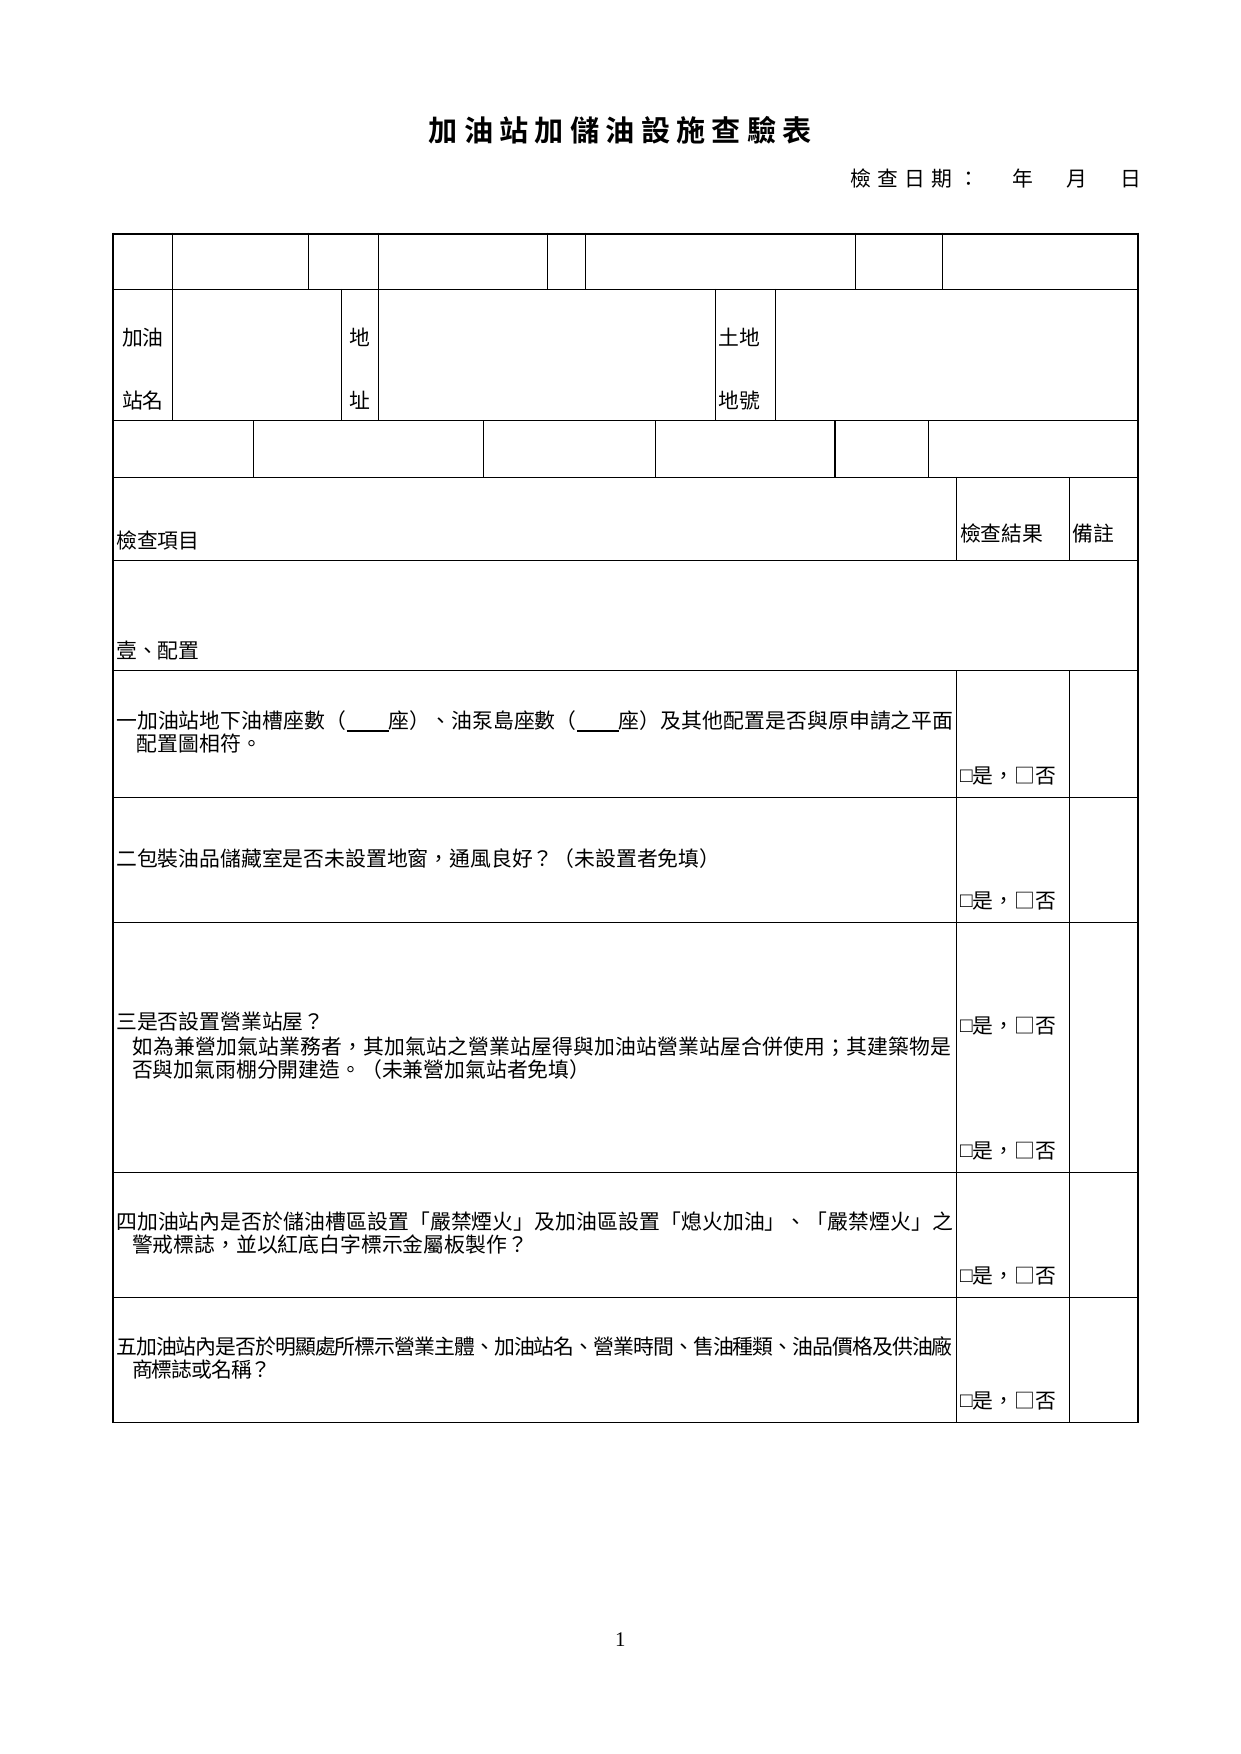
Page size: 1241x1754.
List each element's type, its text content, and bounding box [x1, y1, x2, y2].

text 檢查日期： 年 月 日 [148, 162, 1141, 193]
table_cell 土地 地號 [716, 290, 775, 420]
table_cell 一加油站地下油槽座數（ 座）、油泵島座數（ 座）及其他配置是否與原申請之平面配置圖相符。 [114, 671, 956, 797]
table_cell 核准籌建 日期、文號 [114, 421, 253, 477]
table_cell 備註 [1070, 478, 1137, 560]
text 加油站加儲油設施查驗表 [148, 108, 1092, 150]
table_cell □是，□否 [957, 671, 1069, 797]
table_cell □是，□否 □是，□否 [957, 923, 1069, 1172]
table_cell 壹、配置 [114, 561, 1137, 670]
table_header 負責人 [856, 235, 942, 289]
table_cell 展延籌建 截止日期及文號 [484, 421, 655, 477]
table_cell □是，□否 [957, 1298, 1069, 1422]
table_cell [776, 290, 1137, 420]
table_cell 五加油站內是否於明顯處所標示營業主體、加油站名、營業時間、售油種類、油品價格及供油廠商標誌或名稱？ [114, 1298, 956, 1422]
table_cell 二包裝油品儲藏室是否未設置地窗，通風良好？（未設置者免填） [114, 798, 956, 922]
table_cell [1070, 1298, 1137, 1422]
table_header [586, 235, 855, 289]
table_cell 三是否設置營業站屋？ 如為兼營加氣站業務者，其加氣站之營業站屋得與加油站營業站屋合併使用；其建築物是否與加氣雨棚分開建造。（未兼營加氣站者免填） [114, 923, 956, 1172]
table_cell 檢查項目 [114, 478, 956, 560]
table_cell [656, 421, 834, 477]
table_header 營業主 體名稱 [309, 235, 378, 289]
table_cell [1070, 798, 1137, 922]
table_header [943, 235, 1137, 289]
table_cell [379, 290, 715, 420]
table_cell [1070, 923, 1137, 1172]
table_header 登記 編號 [114, 235, 172, 289]
table_cell 加油 站名 [114, 290, 172, 420]
table_cell [254, 421, 483, 477]
table_header [173, 235, 308, 289]
table_cell [1070, 1173, 1137, 1297]
table_header 地 址 [548, 235, 585, 289]
table_cell □是，□否 [957, 1173, 1069, 1297]
table_cell 檢查結果 [957, 478, 1069, 560]
table_cell 加油站 電話 [836, 421, 928, 477]
table_cell □是，□否 [957, 798, 1069, 922]
table_cell [1070, 671, 1137, 797]
table_cell [929, 421, 1137, 477]
table_cell 地 址 [342, 290, 378, 420]
table_header [379, 235, 547, 289]
table_cell 四加油站內是否於儲油槽區設置「嚴禁煙火」及加油區設置「熄火加油」、「嚴禁煙火」之警戒標誌，並以紅底白字標示金屬板製作？ [114, 1173, 956, 1297]
table_cell [173, 290, 341, 420]
